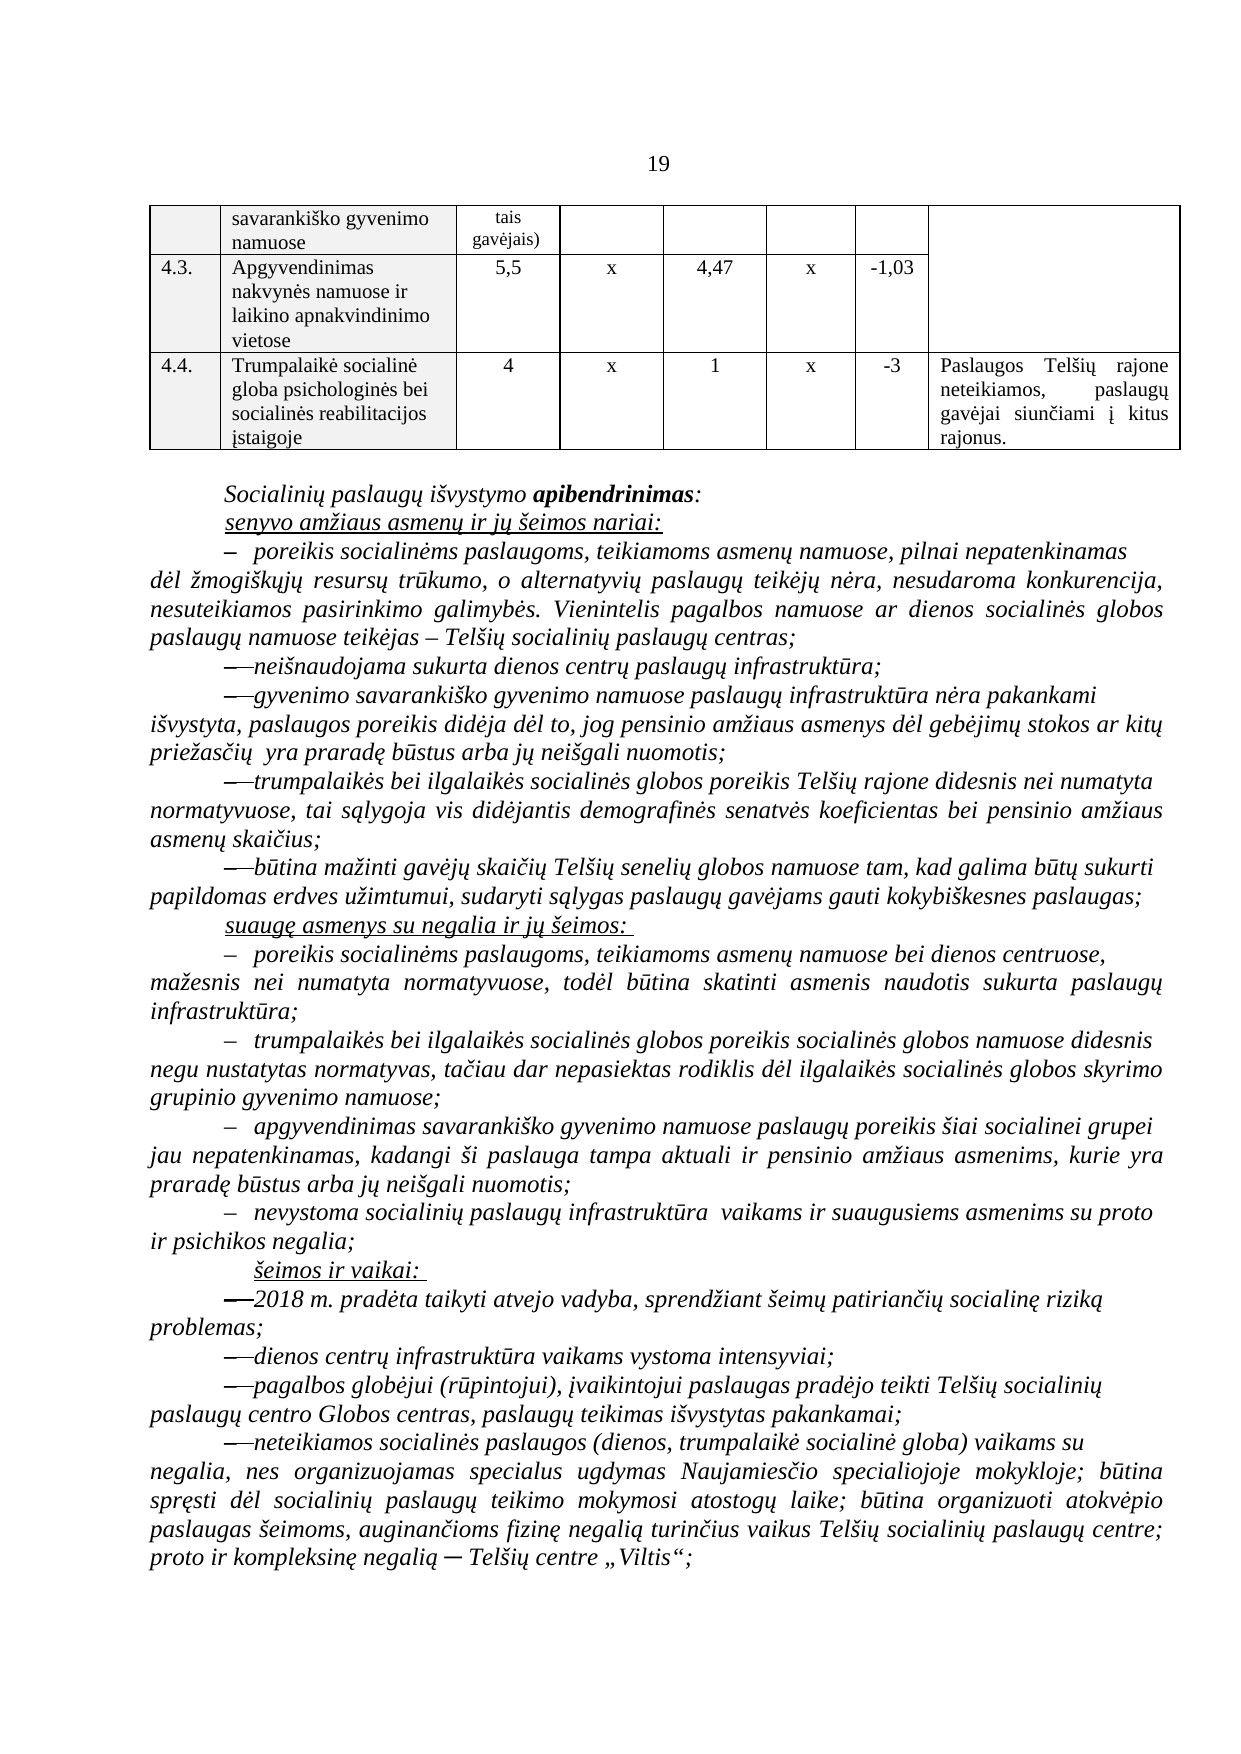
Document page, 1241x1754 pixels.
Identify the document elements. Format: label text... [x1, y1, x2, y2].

table_cell 4.4. [151, 353, 220, 449]
text – trumpalaikės bei ilgalaikės socialinės globos poreikis Telšių rajone didesnis nei numatyta [224, 766, 1167, 795]
text papildomas erdves užimtumui, sudaryti sąlygas paslaugų gavėjams gauti kokybiškesnes paslaugas; [150, 881, 1167, 910]
text – apgyvendinimas savarankiško gyvenimo namuose paslaugų poreikis šiai socialinei grupei [224, 1111, 1167, 1140]
text ir psichikos negalia; [150, 1226, 1167, 1255]
table_cell Trumpalaikė socialinė globa psichologinės bei socialinės reabilitacijos įstaigoje [221, 353, 456, 449]
table_cell 4 [457, 353, 559, 449]
table_cell savarankiško gyvenimo namuose [221, 206, 456, 254]
table_cell [151, 206, 220, 254]
table_cell x [767, 255, 855, 352]
table_cell Apgyvendinimas nakvynės namuose ir laikino apnakvindinimo vietose [221, 255, 456, 352]
text – 2018 m. pradėta taikyti atvejo vadyba, sprendžiant šeimų patiriančių socialinę riziką [224, 1284, 1167, 1312]
table_cell -3 [856, 353, 928, 449]
text senyvo amžiaus asmenų ir jų šeimos nariai: [225, 507, 1167, 536]
text dėl žmogiškųjų resursų trūkumo, o alternatyvių paslaugų teikėjų nėra, nesudaroma konkurencija, nesuteikiamos pasirinkimo galimybės. Vienintelis pagalbos namuose ar dienos socialinės globos paslaugų namuose teikėjas – Telšių socialinių paslaugų centras; [150, 565, 1167, 651]
text problemas; [150, 1312, 1167, 1341]
text išvystyta, paslaugos poreikis didėja dėl to, jog pensinio amžiaus asmenys dėl gebėjimų stokos ar kitų priežasčių yra praradę būstus arba jų neišgali nuomotis; [150, 709, 1167, 766]
text – nevystoma socialinių paslaugų infrastruktūra vaikams ir suaugusiems asmenims su proto [224, 1197, 1167, 1226]
text suaugę asmenys su negalia ir jų šeimos: [225, 910, 1167, 939]
text – dienos centrų infrastruktūra vaikams vystoma intensyviai; [224, 1341, 1167, 1370]
text Socialinių paslaugų išvystymo apibendrinimas: [150, 479, 1167, 507]
text – pagalbos globėjui (rūpintojui), įvaikintojui paslaugas pradėjo teikti Telšių socialinių [224, 1370, 1167, 1399]
table_cell [664, 206, 766, 254]
text – poreikis socialinėms paslaugoms, teikiamoms asmenų namuose bei dienos centruose, [224, 939, 1167, 967]
table_cell [856, 206, 928, 254]
text – poreikis socialinėms paslaugoms, teikiamoms asmenų namuose, pilnai nepatenkinamas [224, 536, 1167, 565]
text – gyvenimo savarankiško gyvenimo namuose paslaugų infrastruktūra nėra pakankami [224, 680, 1167, 709]
text normatyvuose, tai sąlygoja vis didėjantis demografinės senatvės koeficientas bei pensinio amžiaus asmenų skaičius; [150, 795, 1167, 852]
table_cell x [767, 353, 855, 449]
text jau nepatenkinamas, kadangi ši paslauga tampa aktuali ir pensinio amžiaus asmenims, kurie yra praradę būstus arba jų neišgali nuomotis; [150, 1140, 1167, 1197]
text – neteikiamos socialinės paslaugos (dienos, trumpalaikė socialinė globa) vaikams su [224, 1427, 1167, 1456]
table_cell tais gavėjais) [457, 206, 559, 254]
table_cell [767, 206, 855, 254]
text negu nustatytas normatyvas, tačiau dar nepasiektas rodiklis dėl ilgalaikės socialinės globos skyrimo grupinio gyvenimo namuose; [150, 1054, 1167, 1111]
table_cell [561, 206, 663, 254]
text negalia, nes organizuojamas specialus ugdymas Naujamiesčio specialiojoje mokykloje; būtina spręsti dėl socialinių paslaugų teikimo mokymosi atostogų laike; būtina organizuoti atokvėpio paslaugas šeimoms, auginančioms fizinę negalią turinčius vaikus Telšių socialinių paslaugų centre; proto ir kompleksinę negalią ─ Telšių centre „Viltis“; [150, 1456, 1167, 1571]
text – neišnaudojama sukurta dienos centrų paslaugų infrastruktūra; [224, 651, 1167, 680]
text – būtina mažinti gavėjų skaičių Telšių senelių globos namuose tam, kad galima būtų sukurti [224, 852, 1167, 881]
table_cell 1 [664, 353, 766, 449]
table_cell x [561, 353, 663, 449]
text – trumpalaikės bei ilgalaikės socialinės globos poreikis socialinės globos namuose didesnis [224, 1025, 1167, 1054]
table_cell Paslaugos Telšių rajone neteikiamos, paslaugų gavėjai siunčiami į kitus rajonus. [929, 353, 1179, 449]
table_cell 4.3. [151, 255, 220, 352]
table_cell [929, 206, 1179, 352]
text mažesnis nei numatyta normatyvuose, todėl būtina skatinti asmenis naudotis sukurta paslaugų infrastruktūra; [150, 967, 1167, 1025]
table_cell 4,47 [664, 255, 766, 352]
table_cell -1,03 [856, 255, 928, 352]
table_cell 5,5 [457, 255, 559, 352]
table_cell x [561, 255, 663, 352]
text paslaugų centro Globos centras, paslaugų teikimas išvystytas pakankamai; [150, 1399, 1167, 1427]
text šeimos ir vaikai: [225, 1255, 1167, 1284]
